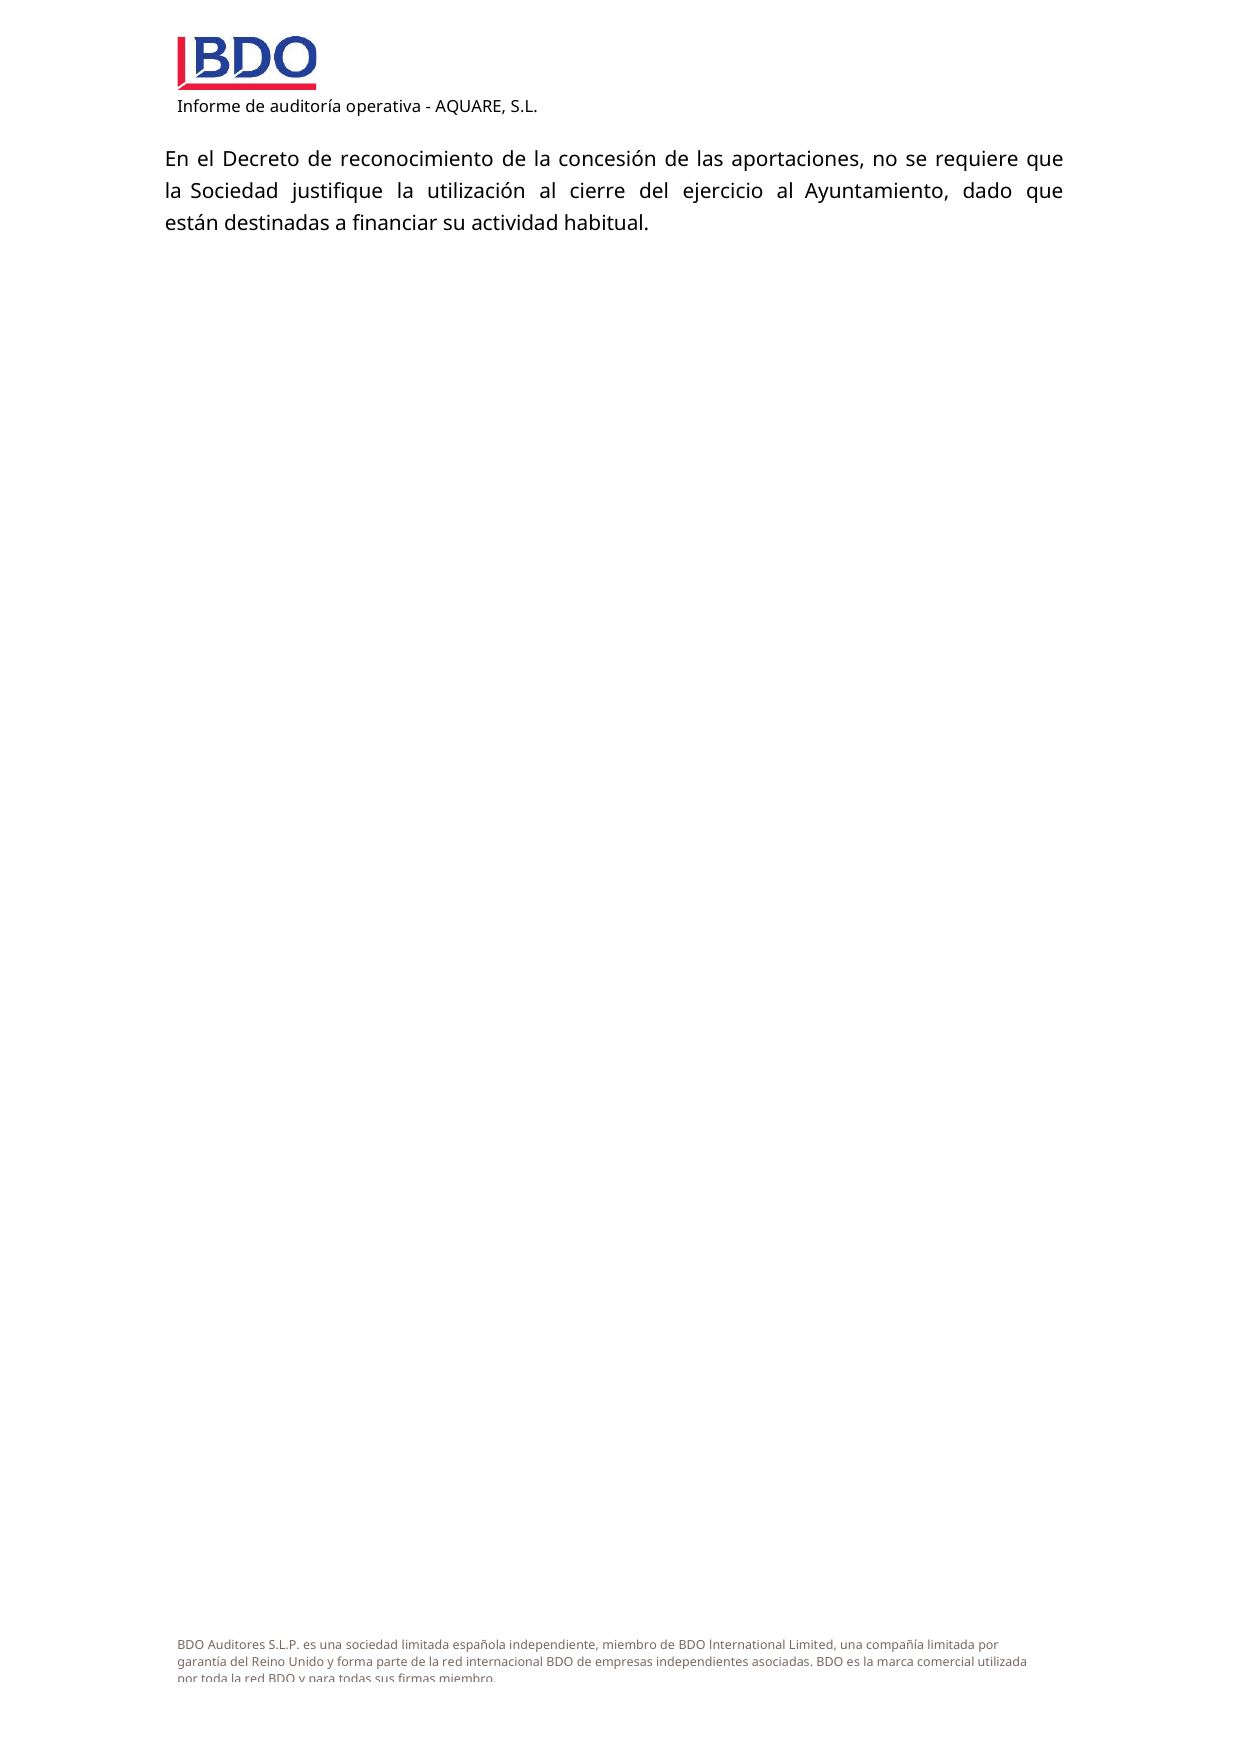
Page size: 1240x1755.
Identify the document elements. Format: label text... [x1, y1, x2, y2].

text En el Decreto de reconocimiento de la concesión de las aportaciones, no se requiere que la Sociedad justifique la utilización al cierre del ejercicio al Ayuntamiento, dado que están destinadas a financiar su actividad habitual. [164, 144, 1064, 236]
